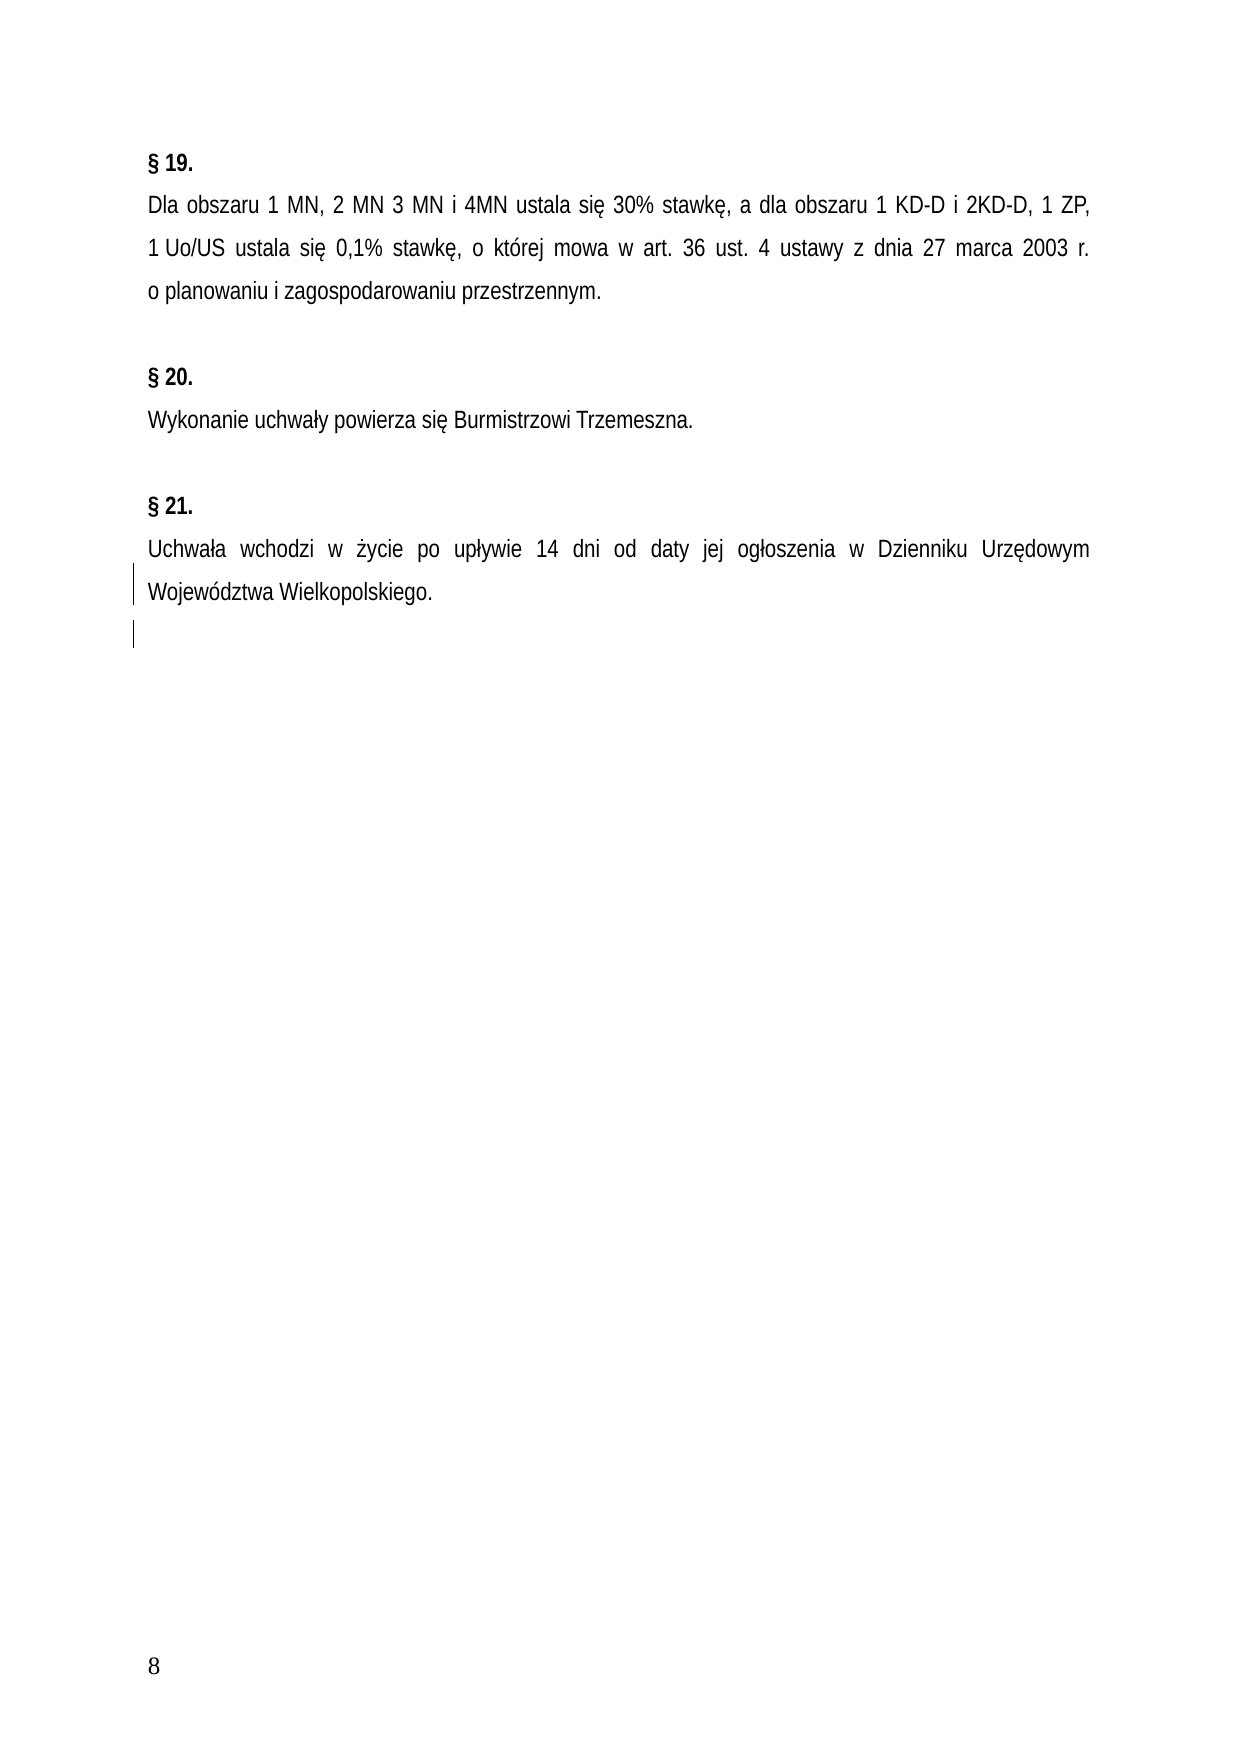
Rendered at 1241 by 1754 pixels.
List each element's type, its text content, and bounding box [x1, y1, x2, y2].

text § 20. [148, 362, 1093, 391]
text § 19. [148, 148, 1093, 176]
text § 21. [148, 491, 1093, 519]
text Wykonanie uchwały powierza się Burmistrzowi Trzemeszna. [148, 405, 1093, 434]
text Uchwała wchodzi w życie po upływie 14 dni od daty jej ogłoszenia w Dzienniku Urzędowym Województwa Wielkopolskiego. [148, 534, 1093, 648]
text Dla obszaru 1 MN, 2 MN 3 MN i 4MN ustala się 30% stawkę, a dla obszaru 1 KD-D i 2KD-D, 1 ZP, 1 Uo/US ustala się 0,1% stawkę, o której mowa w art. 36 ust. 4 ustawy z dnia 27 marca 2003 r. o planowaniu i zagospodarowaniu przestrzennym. [148, 191, 1093, 305]
